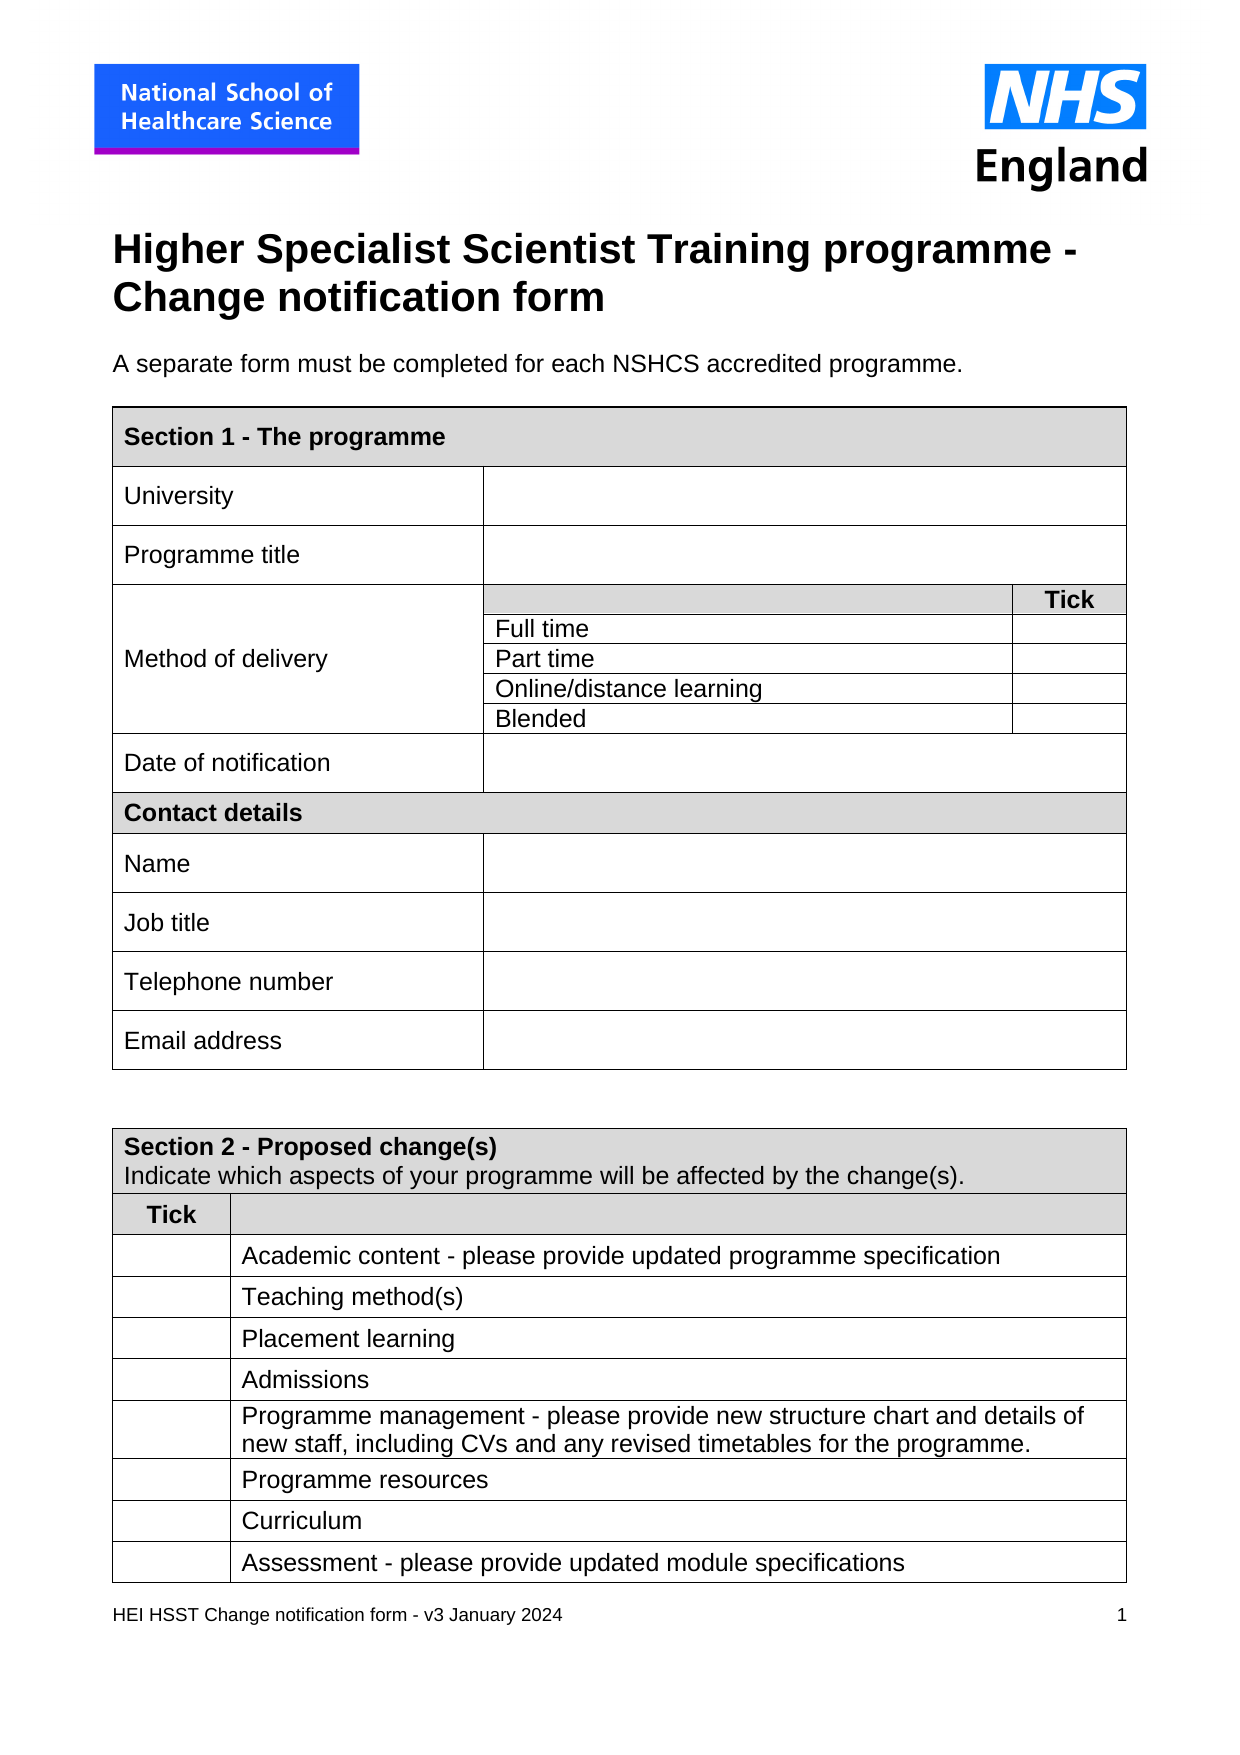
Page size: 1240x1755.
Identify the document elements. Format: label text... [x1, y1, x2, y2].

table_cell Part time [484, 644, 1012, 673]
table_cell [1013, 674, 1126, 703]
table_cell Placement learning [231, 1318, 1126, 1358]
table_cell [484, 467, 1126, 524]
table_cell [484, 585, 1012, 613]
table_cell Full time [484, 615, 1012, 643]
table_cell [1013, 704, 1126, 733]
table_cell [484, 834, 1126, 892]
table_cell University [113, 467, 483, 524]
table_cell [484, 893, 1126, 951]
table_cell [484, 734, 1126, 792]
text A separate form must be completed for each NSHCS accredited programme. [112, 349, 1127, 378]
table_cell Contact details [113, 793, 1126, 833]
table_cell Assessment - please provide updated module specifications [231, 1542, 1126, 1582]
table_header Section 2 - Proposed change(s) Indicate which aspects of your programme will be affected by the change(s). [113, 1129, 1126, 1193]
table_cell [113, 1542, 230, 1582]
subtitle Higher Specialist Scientist Training programme - Change notification form [112, 225, 1127, 320]
table_cell [484, 526, 1126, 584]
table_cell Admissions [231, 1359, 1126, 1399]
table_cell [113, 1501, 230, 1541]
table_cell Programme resources [231, 1459, 1126, 1499]
table_cell [1013, 644, 1126, 673]
table_cell Programme title [113, 526, 483, 584]
table_cell Method of delivery [113, 585, 483, 733]
table_cell [1013, 615, 1126, 643]
table_cell Academic content - please provide updated programme specification [231, 1235, 1126, 1276]
table_cell Date of notification [113, 734, 483, 792]
table_cell Name [113, 834, 483, 892]
table_cell [113, 1459, 230, 1499]
table_cell [113, 1318, 230, 1358]
table_cell Blended [484, 704, 1012, 733]
table_cell Programme management - please provide new structure chart and details of new staff, including CVs and any revised timetables for the programme. [231, 1401, 1126, 1458]
table_cell Online/distance learning [484, 674, 1012, 703]
table_cell [113, 1235, 230, 1276]
table_cell [484, 1011, 1126, 1069]
table_cell [231, 1194, 1126, 1234]
table_cell Tick [113, 1194, 230, 1234]
table_cell Email address [113, 1011, 483, 1069]
table_cell Telephone number [113, 952, 483, 1010]
table_cell Curriculum [231, 1501, 1126, 1541]
table_header Section 1 - The programme [113, 408, 1126, 466]
table_cell [113, 1277, 230, 1317]
table_cell Job title [113, 893, 483, 951]
table_cell Tick [1013, 585, 1126, 613]
table_cell [484, 952, 1126, 1010]
table_cell Teaching method(s) [231, 1277, 1126, 1317]
table_cell [113, 1401, 230, 1458]
table_cell [113, 1359, 230, 1399]
